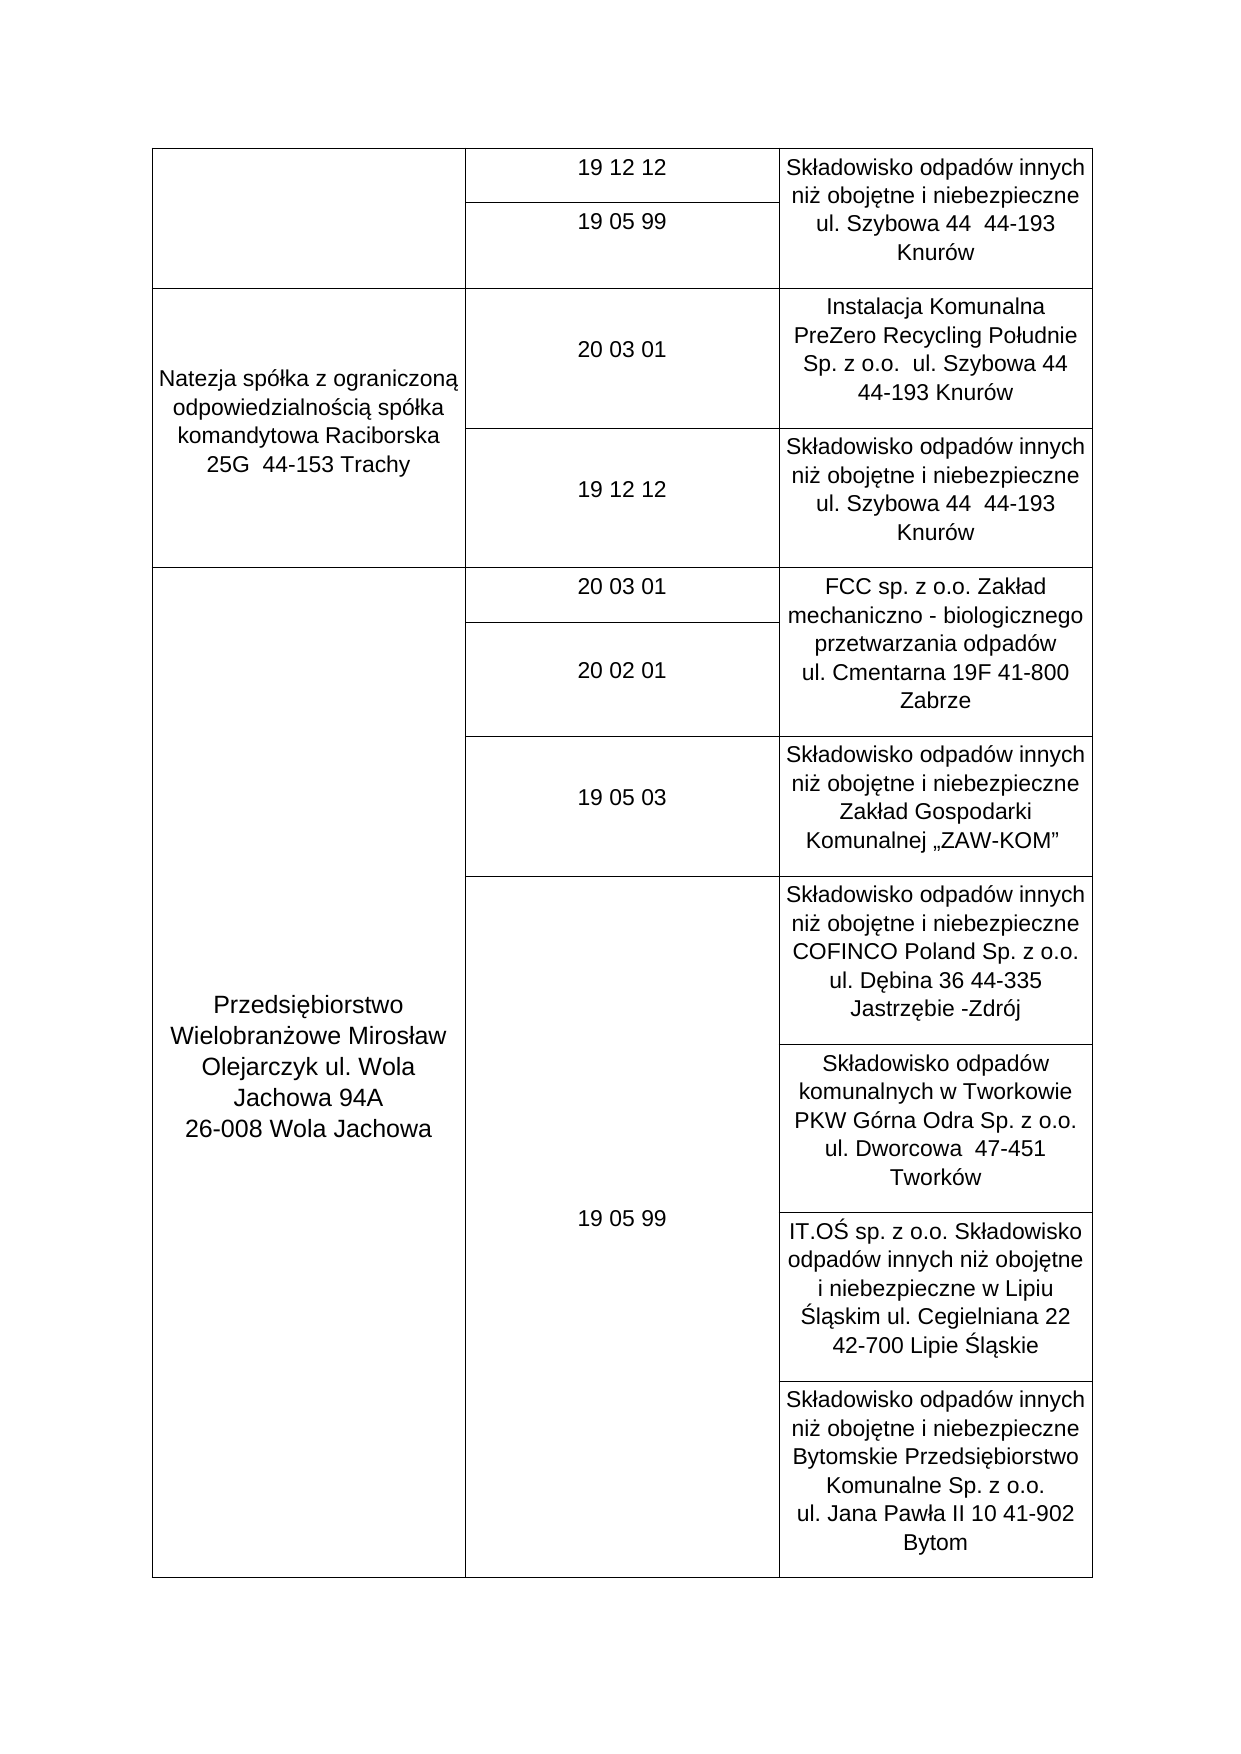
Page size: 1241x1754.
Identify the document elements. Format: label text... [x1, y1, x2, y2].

table_cell 19 05 99 [466, 203, 779, 287]
table_cell Składowisko odpadów innych niż obojętne i niebezpieczne ul. Szybowa 44 44-193 Knurów [780, 149, 1092, 287]
table_cell Natezja spółka z ograniczoną odpowiedzialnością spółka komandytowa Raciborska 25G 44-153 Trachy [153, 289, 465, 567]
table_cell Składowisko odpadów komunalnych w Tworkowie PKW Górna Odra Sp. z o.o. ul. Dworcowa 47-451 Tworków [780, 1045, 1092, 1212]
table_cell FCC sp. z o.o. Zakład mechaniczno - biologicznego przetwarzania odpadów ul. Cmentarna 19F 41-800 Zabrze [780, 568, 1092, 736]
table_cell Przedsiębiorstwo Wielobranżowe Mirosław Olejarczyk ul. Wola Jachowa 94A 26-008 Wola Jachowa [153, 568, 465, 1577]
table_cell IT.OŚ sp. z o.o. Składowisko odpadów innych niż obojętne i niebezpieczne w Lipiu Śląskim ul. Cegielniana 22 42-700 Lipie Śląskie [780, 1213, 1092, 1381]
table_cell Instalacja Komunalna PreZero Recycling Południe Sp. z o.o. ul. Szybowa 44 44-193 Knurów [780, 289, 1092, 427]
table_cell Składowisko odpadów innych niż obojętne i niebezpieczne Bytomskie Przedsiębiorstwo Komunalne Sp. z o.o. ul. Jana Pawła II 10 41-902 Bytom [780, 1382, 1092, 1577]
table_cell 20 03 01 [466, 568, 779, 622]
table_cell [153, 149, 465, 287]
table_cell Składowisko odpadów innych niż obojętne i niebezpieczne Zakład Gospodarki Komunalnej „ZAW-KOM” [780, 737, 1092, 876]
table_cell 19 05 03 [466, 737, 779, 876]
table_cell 19 12 12 [466, 429, 779, 567]
table_cell 20 02 01 [466, 623, 779, 736]
table_cell 20 03 01 [466, 289, 779, 427]
table_cell 19 12 12 [466, 149, 779, 202]
table_cell Składowisko odpadów innych niż obojętne i niebezpieczne ul. Szybowa 44 44-193 Knurów [780, 429, 1092, 567]
table_cell Składowisko odpadów innych niż obojętne i niebezpieczne COFINCO Poland Sp. z o.o. ul. Dębina 36 44-335 Jastrzębie -Zdrój [780, 877, 1092, 1044]
table_cell 19 05 99 [466, 877, 779, 1577]
